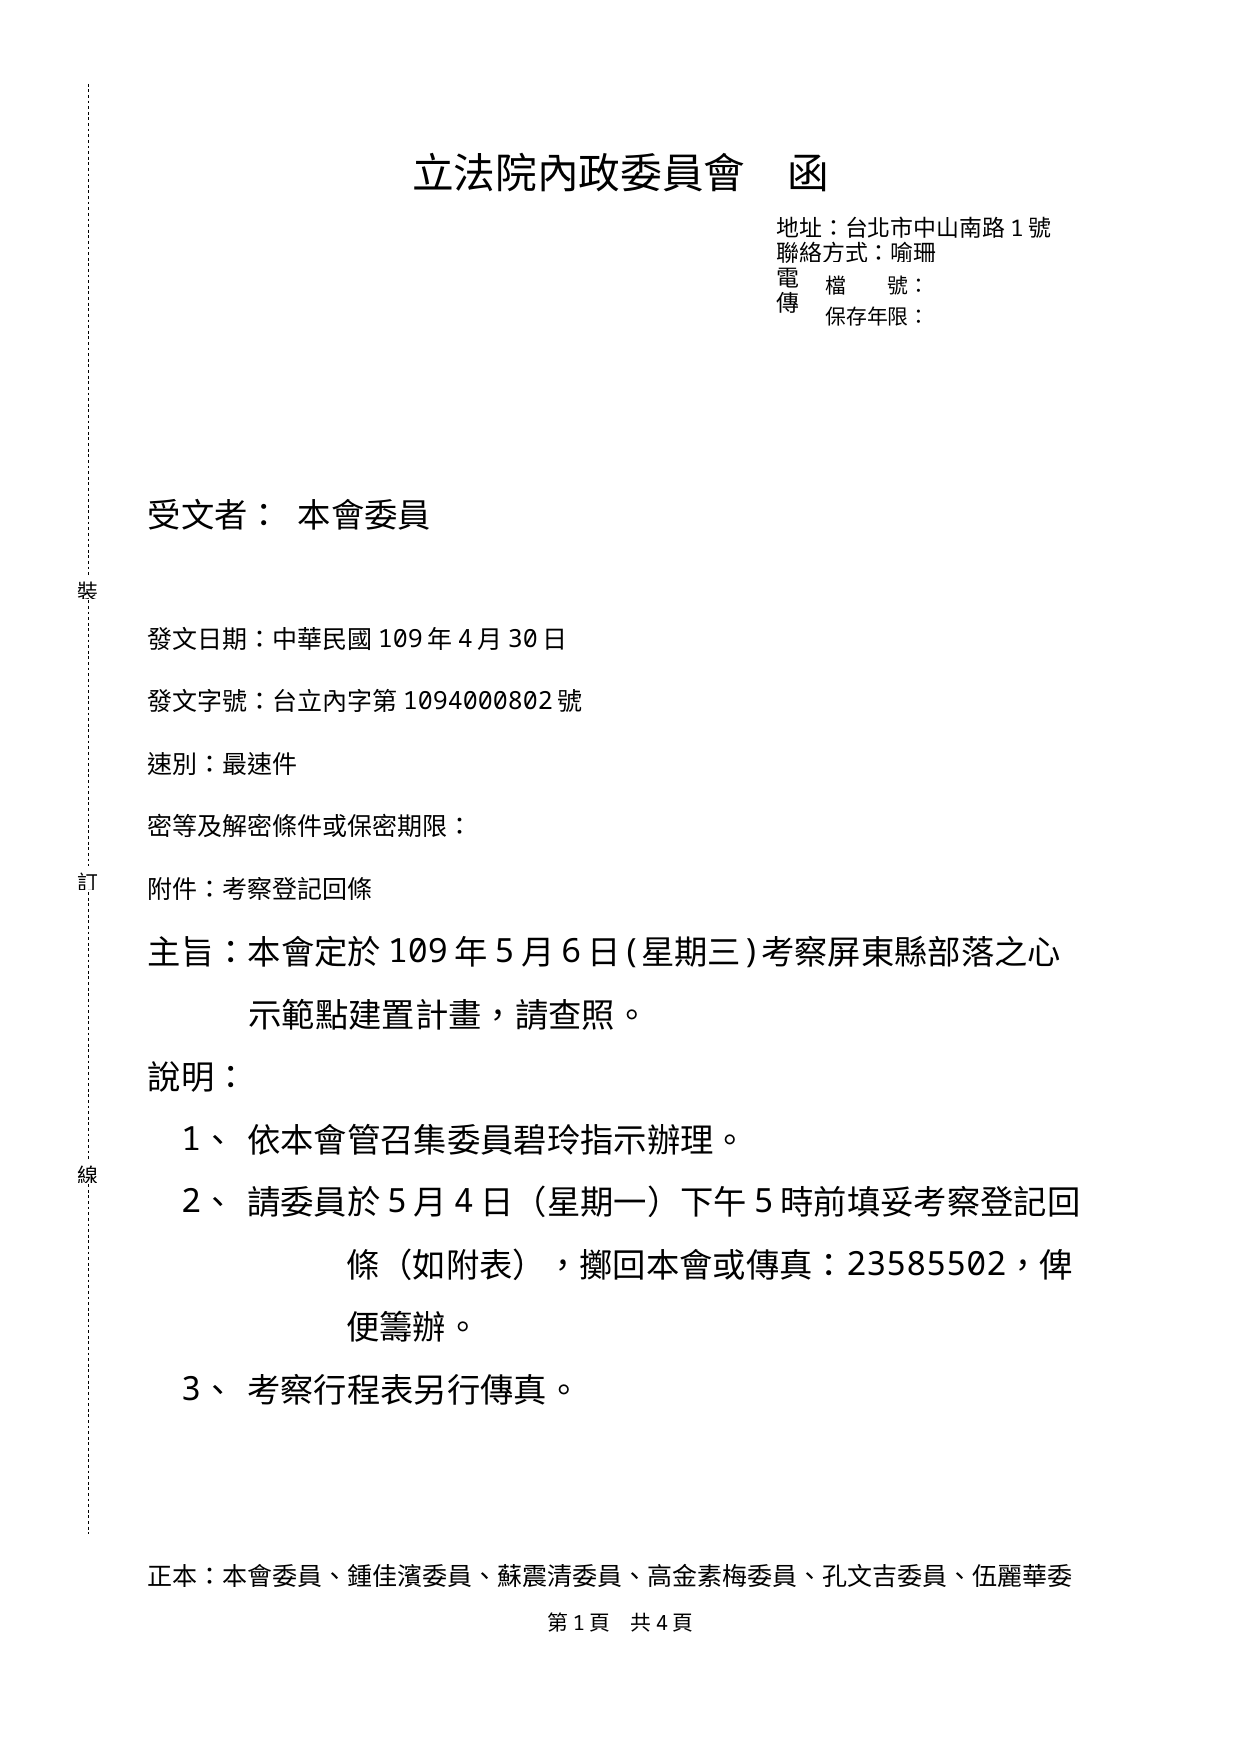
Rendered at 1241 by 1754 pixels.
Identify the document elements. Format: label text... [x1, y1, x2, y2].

text 檔 號： [825, 270, 1070, 300]
text 正本：本會委員、鍾佳濱委員、蘇震清委員、高金素梅委員、孔文吉委員、伍麗華委 [148, 1533, 1092, 1596]
text 傳 真：02-23585502 [1085, 291, 1183, 316]
title 立法院內政委員會 函 [136, 158, 1198, 434]
text 聯絡方式：喻珊 [776, 241, 1183, 266]
list 考察行程表另行傳真。 [181, 1346, 1092, 1408]
text 受文者： 本會委員 [148, 471, 1092, 533]
text 發文字號：台立內字第1094000802號 [148, 658, 1092, 721]
text 附件：考察登記回條 [148, 846, 1092, 908]
text 保存年限： [825, 300, 1070, 330]
text 地址：台北市中山南路1號 [776, 216, 1183, 241]
text 說明： [148, 1033, 1092, 1096]
text 密等及解密條件或保密期限： [148, 783, 1092, 846]
text 電 話：02-23585509 [1085, 266, 1183, 291]
list 依本會管召集委員碧玲指示辦理。 [181, 1096, 1092, 1158]
text 傳 真：02-23585502 [776, 291, 810, 316]
text 發文日期：中華民國109年4月30日 [148, 596, 1092, 658]
list 請委員於5月4日（星期一）下午5時前填妥考察登記回條（如附表），擲回本會或傳真：23585502，俾便籌辦。 [181, 1158, 1092, 1346]
text 電 話：02-23585509 [776, 266, 810, 291]
text 速別：最速件 [148, 721, 1092, 783]
text 主旨：本會定於109年5月6日(星期三)考察屏東縣部落之心示範點建置計畫，請查照。 [148, 908, 1092, 1033]
